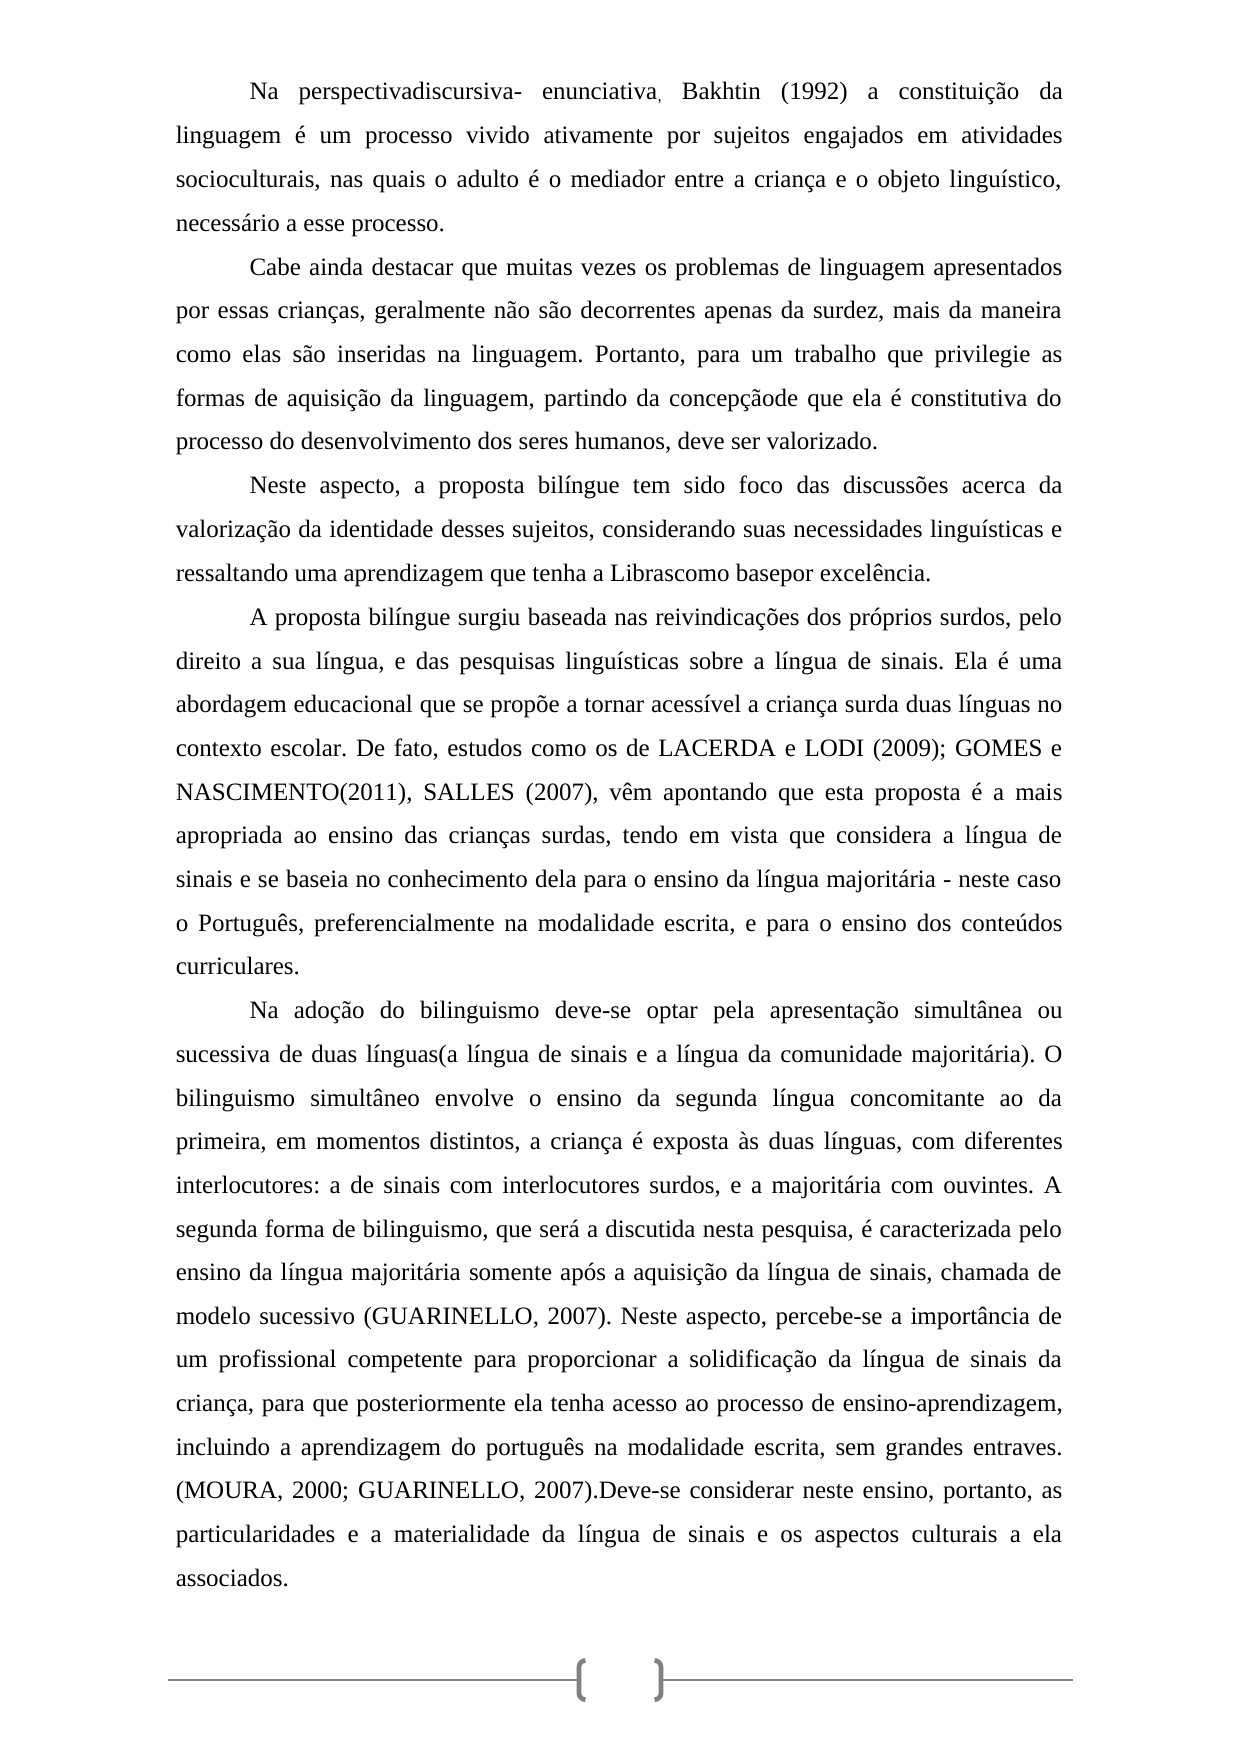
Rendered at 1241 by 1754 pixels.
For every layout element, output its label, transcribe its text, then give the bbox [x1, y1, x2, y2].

text Na perspectivadiscursiva- enunciativa, Bakhtin (1992) a constituição da linguagem é um processo vivido ativamente por sujeitos engajados em atividades socioculturais, nas quais o adulto é o mediador entre a criança e o objeto linguístico, necessário a esse processo. [176, 75, 1063, 236]
text A proposta bilíngue surgiu baseada nas reivindicações dos próprios surdos, pelo direito a sua língua, e das pesquisas linguísticas sobre a língua de sinais. Ela é uma abordagem educacional que se propõe a tornar acessível a criança surda duas línguas no contexto escolar. De fato, estudos como os de LACERDA e LODI (2009); GOMES e NASCIMENTO(2011), SALLES (2007), vêm apontando que esta proposta é a mais apropriada ao ensino das crianças surdas, tendo em vista que considera a língua de sinais e se baseia no conhecimento dela para o ensino da língua majoritária - neste caso o Português, preferencialmente na modalidade escrita, e para o ensino dos conteúdos curriculares. [176, 602, 1063, 980]
text Cabe ainda destacar que muitas vezes os problemas de linguagem apresentados por essas crianças, geralmente não são decorrentes apenas da surdez, mais da maneira como elas são inseridas na linguagem. Portanto, para um trabalho que privilegie as formas de aquisição da linguagem, partindo da concepçãode que ela é constitutiva do processo do desenvolvimento dos seres humanos, deve ser valorizado. [176, 252, 1063, 455]
text Na adoção do bilinguismo deve-se optar pela apresentação simultânea ou sucessiva de duas línguas(a língua de sinais e a língua da comunidade majoritária). O bilinguismo simultâneo envolve o ensino da segunda língua concomitante ao da primeira, em momentos distintos, a criança é exposta às duas línguas, com diferentes interlocutores: a de sinais com interlocutores surdos, e a majoritária com ouvintes. A segunda forma de bilinguismo, que será a discutida nesta pesquisa, é caracterizada pelo ensino da língua majoritária somente após a aquisição da língua de sinais, chamada de modelo sucessivo (GUARINELLO, 2007). Neste aspecto, percebe-se a importância de um profissional competente para proporcionar a solidificação da língua de sinais da criança, para que posteriormente ela tenha acesso ao processo de ensino-aprendizagem, incluindo a aprendizagem do português na modalidade escrita, sem grandes entraves. (MOURA, 2000; GUARINELLO, 2007).Deve-se considerar neste ensino, portanto, as particularidades e a materialidade da língua de sinais e os aspectos culturais a ela associados. [176, 995, 1063, 1592]
text Neste aspecto, a proposta bilíngue tem sido foco das discussões acerca da valorização da identidade desses sujeitos, considerando suas necessidades linguísticas e ressaltando uma aprendizagem que tenha a Librascomo basepor excelência. [176, 471, 1063, 587]
